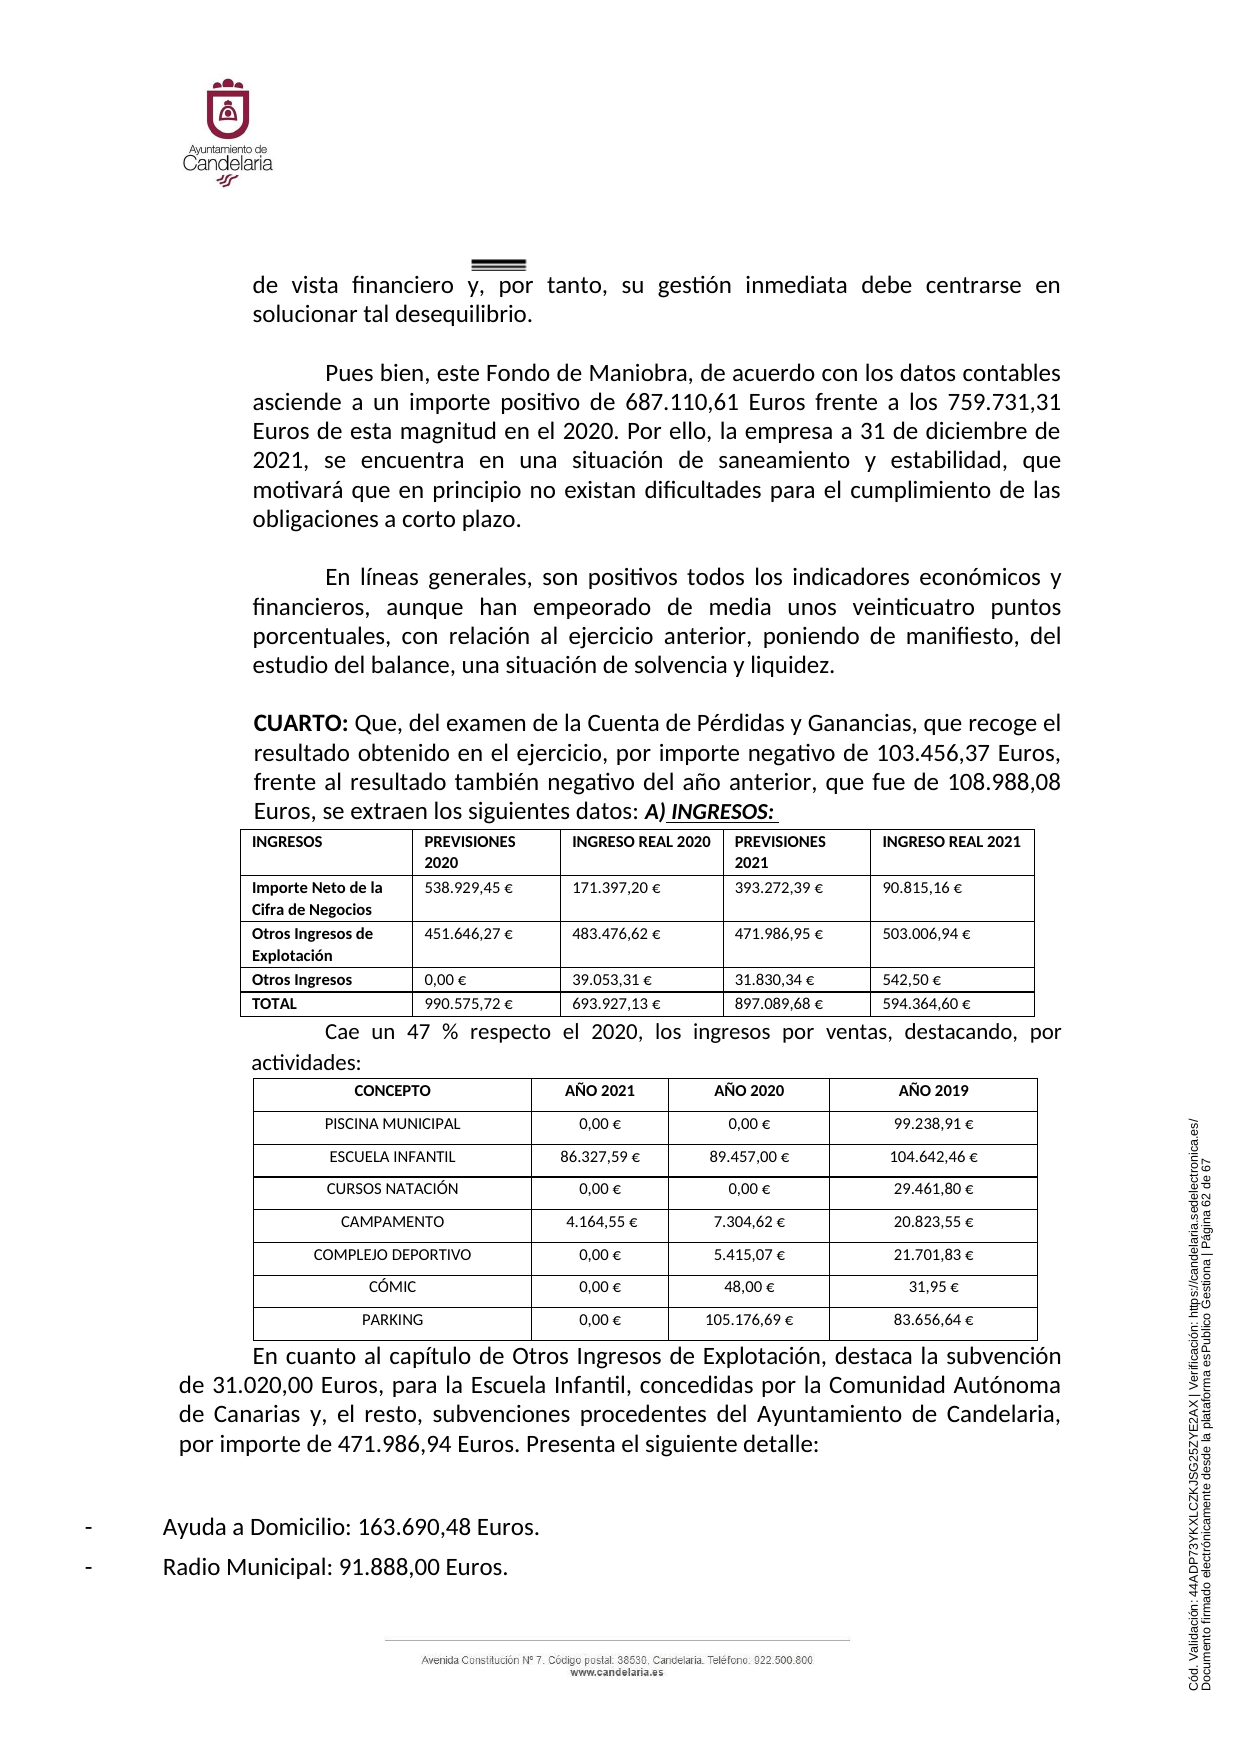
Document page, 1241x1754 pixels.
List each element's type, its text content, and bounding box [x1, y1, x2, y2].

table_cell CAMPAMENTO [254, 1210, 531, 1242]
table_cell 990.575,72 € [413, 993, 560, 1016]
table_cell 542,50 € [871, 968, 1034, 991]
table_cell 99.238,91 € [830, 1112, 1037, 1144]
table_cell 86.327,59 € [532, 1145, 668, 1176]
table_cell CURSOS NATACIÓN [254, 1178, 531, 1209]
table_cell 594.364,60 € [871, 993, 1034, 1016]
table_cell 0,00 € [532, 1308, 668, 1340]
table_cell 0,00 € [532, 1178, 668, 1209]
table_cell 503.006,94 € [871, 922, 1034, 967]
table_header INGRESO REAL 2020 [561, 830, 723, 875]
table_header PREVISIONES 2021 [724, 830, 870, 875]
list Ayuda a Domicilio: 163.690,48 Euros. [84, 1512, 1062, 1541]
table_cell 39.053,31 € [561, 968, 723, 991]
table_cell 48,00 € [669, 1276, 829, 1307]
table_cell PARKING [254, 1308, 531, 1340]
table_cell 0,00 € [669, 1112, 829, 1144]
table_cell 0,00 € [532, 1243, 668, 1274]
table_cell 693.927,13 € [561, 993, 723, 1016]
table_cell 7.304,62 € [669, 1210, 829, 1242]
table_cell 29.461,80 € [830, 1178, 1037, 1209]
text En cuanto al capítulo de Otros Ingresos de Explotación, destaca la subvención de 31.020,00 Euros, para la Escuela Infantil, concedidas por la Comunidad Autónoma de Canarias y, el resto, subvenciones procedentes del Ayuntamiento de Candelaria, por importe de 471.986,94 Euros. Presenta el siguiente detalle: [179, 1341, 1062, 1458]
table_cell 31.830,34 € [724, 968, 870, 991]
text de vista financiero y, por tanto, su gestión inmediata debe centrarse en solucionar tal desequilibrio. [252, 270, 1062, 329]
table_header INGRESOS [241, 830, 412, 875]
table_cell 83.656,64 € [830, 1308, 1037, 1340]
table_cell Importe Neto de la Cifra de Negocios [241, 876, 412, 921]
table_cell 105.176,69 € [669, 1308, 829, 1340]
table_header CONCEPTO [254, 1079, 531, 1111]
table_cell 0,00 € [413, 968, 560, 991]
table_cell 471.986,95 € [724, 922, 870, 967]
table_header AÑO 2020 [669, 1079, 829, 1111]
table_header PREVISIONES 2020 [413, 830, 560, 875]
table_header AÑO 2019 [830, 1079, 1037, 1111]
table_header AÑO 2021 [532, 1079, 668, 1111]
text En líneas generales, son positivos todos los indicadores económicos y financieros, aunque han empeorado de media unos veinticuatro puntos porcentuales, con relación al ejercicio anterior, poniendo de manifiesto, del estudio del balance, una situación de solvencia y liquidez. [252, 562, 1062, 680]
table_cell 20.823,55 € [830, 1210, 1037, 1242]
list Radio Municipal: 91.888,00 Euros. [84, 1552, 1062, 1581]
table_cell Otros Ingresos de Explotación [241, 922, 412, 967]
table_cell Otros Ingresos [241, 968, 412, 991]
table_cell 31,95 € [830, 1276, 1037, 1307]
table_cell 104.642,46 € [830, 1145, 1037, 1176]
table_cell ESCUELA INFANTIL [254, 1145, 531, 1176]
text CUARTO: Que, del examen de la Cuenta de Pérdidas y Ganancias, que recoge el resultado obtenido en el ejercicio, por importe negativo de 103.456,37 Euros, frente al resultado también negativo del año anterior, que fue de 108.988,08 Euros, se extraen los siguientes datos: A) INGRESOS: [253, 708, 1062, 826]
table_cell 451.646,27 € [413, 922, 560, 967]
table_cell PISCINA MUNICIPAL [254, 1112, 531, 1144]
table_cell 538.929,45 € [413, 876, 560, 921]
table_cell 0,00 € [532, 1276, 668, 1307]
table_cell 90.815,16 € [871, 876, 1034, 921]
table_cell COMPLEJO DEPORTIVO [254, 1243, 531, 1274]
table_cell 5.415,07 € [669, 1243, 829, 1274]
table_cell 393.272,39 € [724, 876, 870, 921]
table_cell 4.164,55 € [532, 1210, 668, 1242]
table_cell 0,00 € [669, 1178, 829, 1209]
table_cell 0,00 € [532, 1112, 668, 1144]
table_cell CÓMIC [254, 1276, 531, 1307]
table_header INGRESO REAL 2021 [871, 830, 1034, 875]
text Pues bien, este Fondo de Maniobra, de acuerdo con los datos contables asciende a un importe positivo de 687.110,61 Euros frente a los 759.731,31 Euros de esta magnitud en el 2020. Por ello, la empresa a 31 de diciembre de 2021, se encuentra en una situación de saneamiento y estabilidad, que motivará que en principio no existan dificultades para el cumplimiento de las obligaciones a corto plazo. [252, 358, 1062, 534]
text Cae un 47 % respecto el 2020, los ingresos por ventas, destacando, por actividades: [251, 1017, 1063, 1076]
table_cell TOTAL [241, 993, 412, 1016]
table_cell 21.701,83 € [830, 1243, 1037, 1274]
table_cell 171.397,20 € [561, 876, 723, 921]
table_cell 483.476,62 € [561, 922, 723, 967]
table_cell 89.457,00 € [669, 1145, 829, 1176]
table_cell 897.089,68 € [724, 993, 870, 1016]
